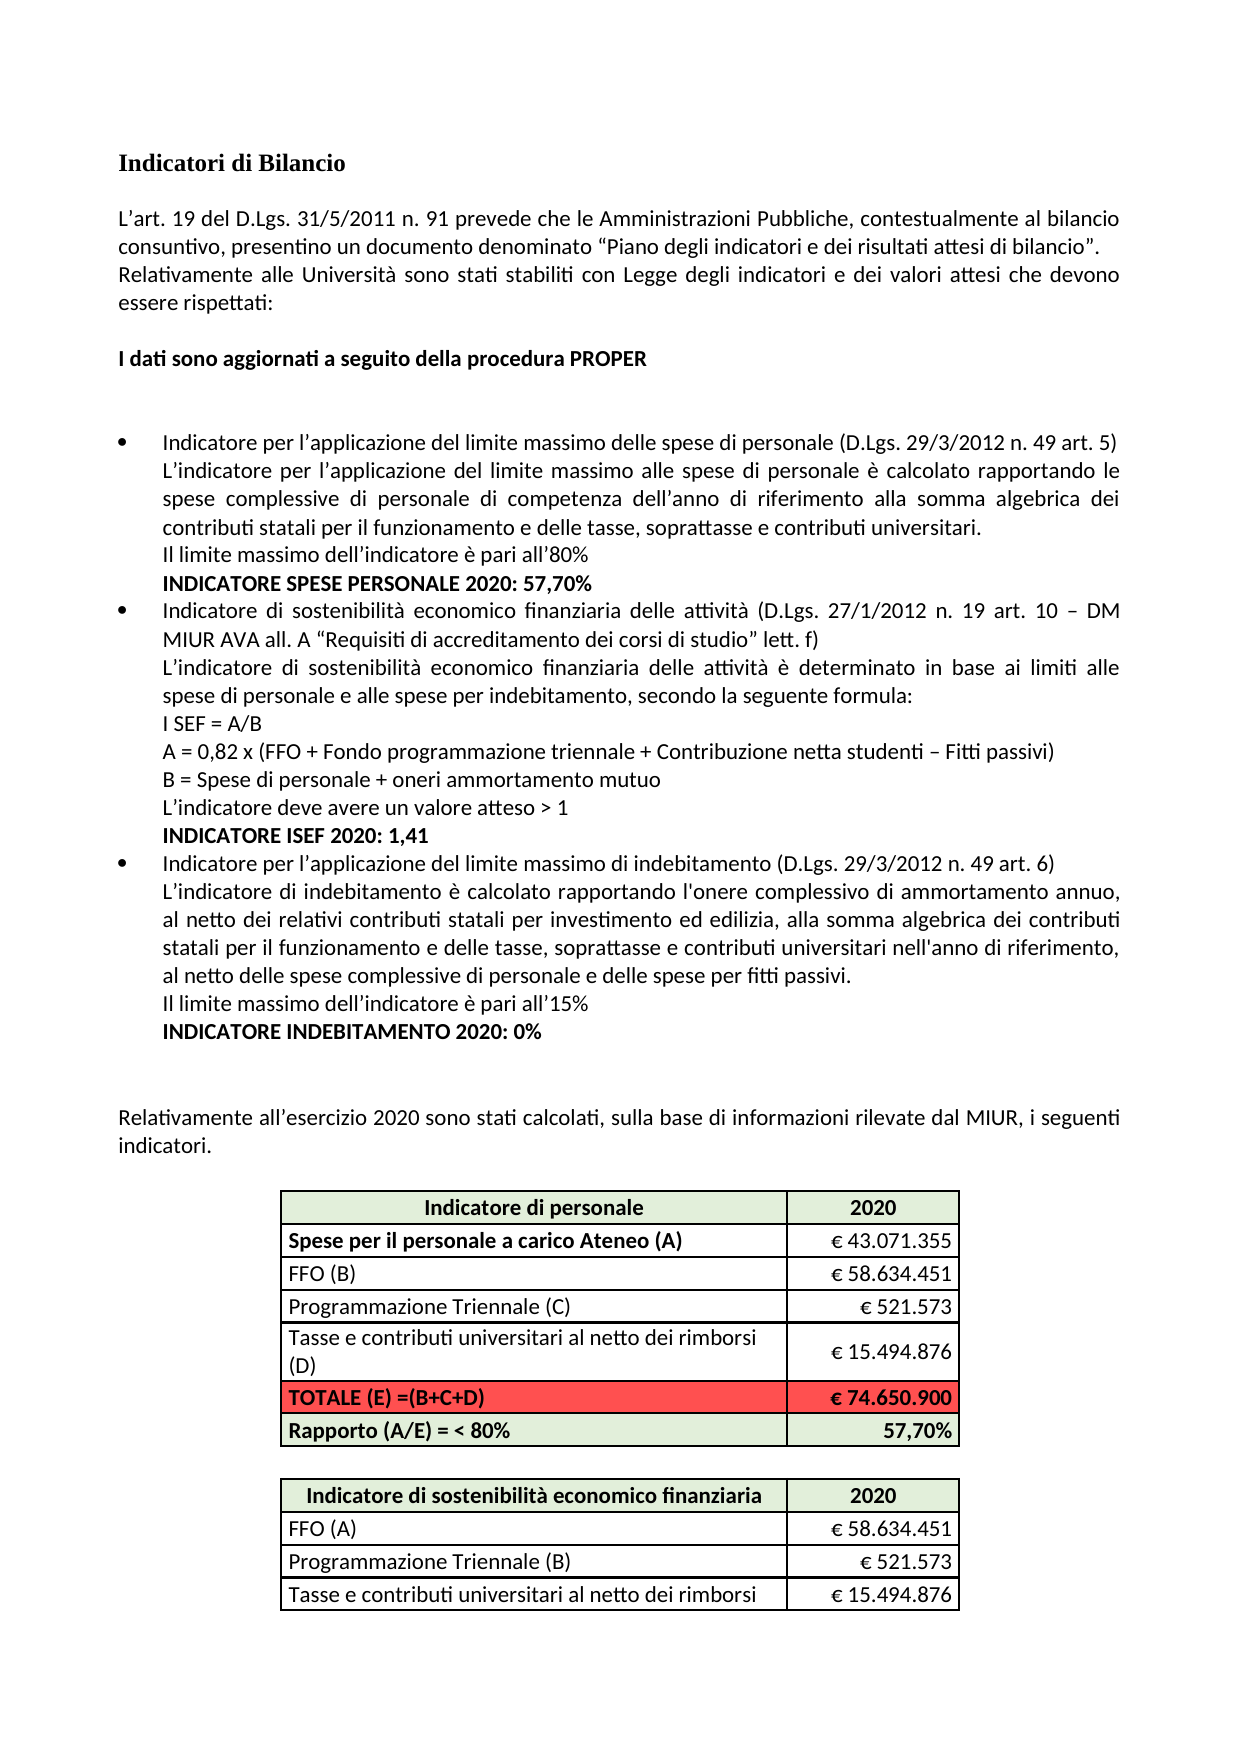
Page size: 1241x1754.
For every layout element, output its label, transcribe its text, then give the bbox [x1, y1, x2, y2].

table_cell Programmazione Triennale (B) [282, 1546, 786, 1576]
text INDICATORE SPESE PERSONALE 2020: 57,70% [162, 569, 1122, 597]
text L’indicatore di indebitamento è calcolato rapportando l'onere complessivo di ammortamento annuo, al netto dei relativi contributi statali per investimento ed edilizia, alla somma algebrica dei contributi statali per il funzionamento e delle tasse, soprattasse e contributi universitari nell'anno di riferimento, al netto delle spese complessive di personale e delle spese per fitti passivi. [162, 877, 1122, 989]
table_cell [281, 1447, 787, 1478]
table_cell € 58.634.451 [788, 1513, 958, 1543]
text I dati sono aggiornati a seguito della procedura PROPER [118, 344, 1122, 372]
table_cell € 15.494.876 [788, 1579, 958, 1609]
table_header Indicatore di personale [282, 1192, 786, 1223]
table_cell FFO (B) [282, 1258, 786, 1288]
text Relativamente all’esercizio 2020 sono stati calcolati, sulla base di informazioni rilevate dal MIUR, i seguenti indicatori. [118, 1103, 1122, 1159]
table_cell 2020 [788, 1480, 958, 1511]
table_cell € 74.650.900 [788, 1382, 958, 1412]
table_cell € 15.494.876 [788, 1324, 958, 1379]
table_cell Programmazione Triennale (C) [282, 1291, 786, 1321]
table_cell Tasse e contributi universitari al netto dei rimborsi [282, 1579, 786, 1609]
table_cell Rapporto (A/E) = < 80% [282, 1414, 786, 1445]
table_header 2020 [788, 1192, 958, 1223]
text INDICATORE INDEBITAMENTO 2020: 0% [162, 1017, 1122, 1045]
text Indicatori di Bilancio [118, 148, 1122, 176]
list Indicatore per l’applicazione del limite massimo delle spese di personale (D.Lgs. 29/3/2012 n. 49 art. 5) [118, 428, 1122, 457]
text Il limite massimo dell’indicatore è pari all’15% [162, 989, 1122, 1017]
text Relativamente alle Università sono stati stabiliti con Legge degli indicatori e dei valori attesi che devono essere rispettati: [118, 260, 1122, 316]
table_cell € 58.634.451 [788, 1258, 958, 1288]
text L’indicatore deve avere un valore atteso > 1 [162, 793, 1122, 821]
table_cell [787, 1447, 959, 1478]
table_cell Indicatore di sostenibilità economico finanziaria [282, 1480, 786, 1511]
text L’art. 19 del D.Lgs. 31/5/2011 n. 91 prevede che le Amministrazioni Pubbliche, contestualmente al bilancio consuntivo, presentino un documento denominato “Piano degli indicatori e dei risultati attesi di bilancio”. [118, 204, 1122, 260]
text L’indicatore per l’applicazione del limite massimo alle spese di personale è calcolato rapportando le spese complessive di personale di competenza dell’anno di riferimento alla somma algebrica dei contributi statali per il funzionamento e delle tasse, soprattasse e contributi universitari. [162, 457, 1122, 541]
table_cell Tasse e contributi universitari al netto dei rimborsi (D) [282, 1324, 786, 1379]
table_cell FFO (A) [282, 1513, 786, 1543]
text I SEF = A/B [162, 709, 1122, 737]
text Il limite massimo dell’indicatore è pari all’80% [162, 541, 1122, 569]
list Indicatore di sostenibilità economico finanziaria delle attività (D.Lgs. 27/1/2012 n. 19 art. 10 – DM MIUR AVA all. A “Requisiti di accreditamento dei corsi di studio” lett. f) [118, 597, 1122, 653]
table_cell € 43.071.355 [788, 1225, 958, 1256]
table_cell Spese per il personale a carico Ateneo (A) [282, 1225, 786, 1256]
table_cell 57,70% [788, 1414, 958, 1445]
list Indicatore per l’applicazione del limite massimo di indebitamento (D.Lgs. 29/3/2012 n. 49 art. 6) [118, 849, 1122, 877]
text L’indicatore di sostenibilità economico finanziaria delle attività è determinato in base ai limiti alle spese di personale e alle spese per indebitamento, secondo la seguente formula: [162, 653, 1122, 709]
text A = 0,82 x (FFO + Fondo programmazione triennale + Contribuzione netta studenti – Fitti passivi) [162, 737, 1122, 765]
table_cell € 521.573 [788, 1546, 958, 1576]
table_cell TOTALE (E) =(B+C+D) [282, 1382, 786, 1412]
table_cell € 521.573 [788, 1291, 958, 1321]
text B = Spese di personale + oneri ammortamento mutuo [162, 765, 1122, 793]
text INDICATORE ISEF 2020: 1,41 [162, 821, 1122, 849]
